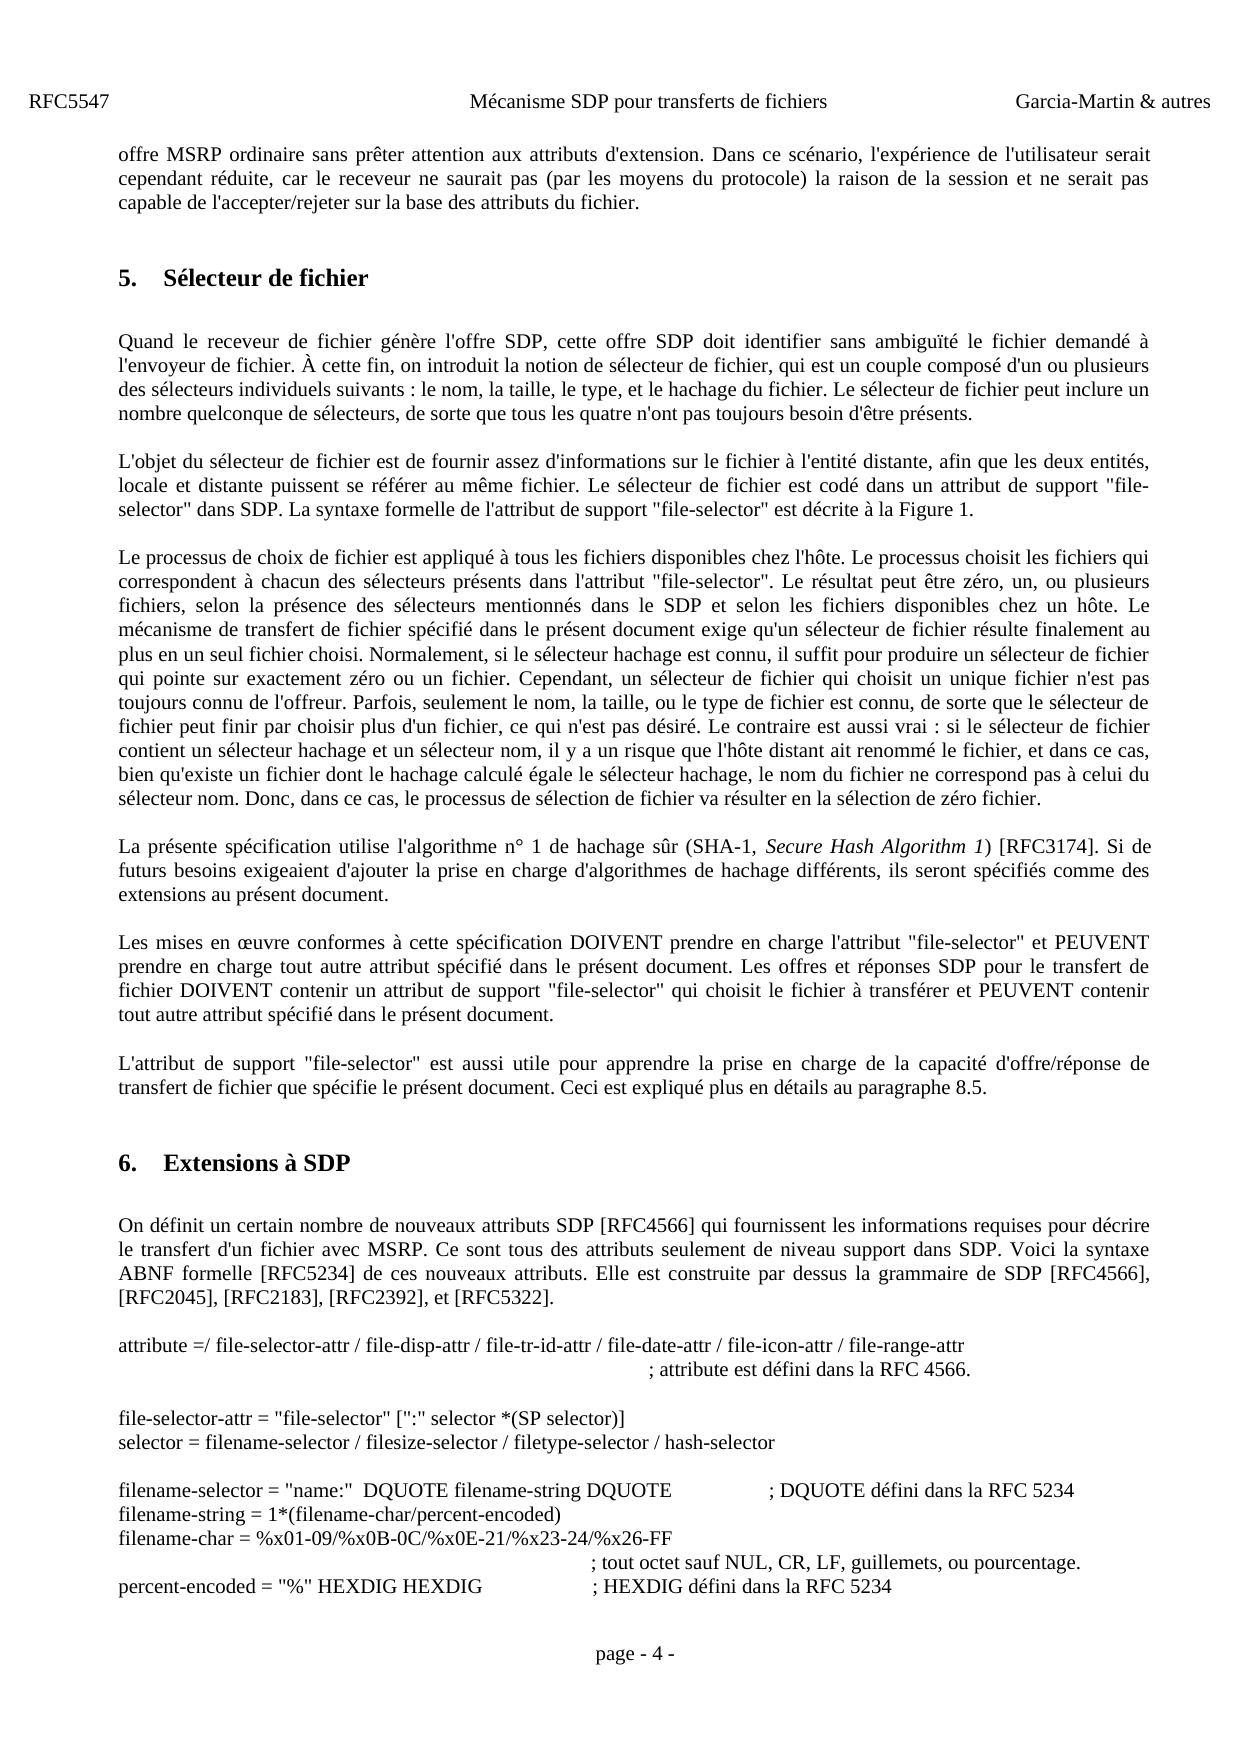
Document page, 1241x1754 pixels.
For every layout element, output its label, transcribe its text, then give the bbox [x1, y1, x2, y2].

text On définit un certain nombre de nouveaux attributs SDP [RFC4566] qui fournissent les informations requises pour décrire le transfert d'un fichier avec MSRP. Ce sont tous des attributs seulement de niveau support dans SDP. Voici la syntaxe ABNF formelle [RFC5234] de ces nouveaux attributs. Elle est construite par dessus la grammaire de SDP [RFC4566], [RFC2045], [RFC2183], [RFC2392], et [RFC5322]. [118, 1213, 1152, 1309]
text ; attribute est défini dans la RFC 4566. [118, 1357, 1152, 1381]
text Quand le receveur de fichier génère l'offre SDP, cette offre SDP doit identifier sans ambiguïté le fichier demandé à l'envoyeur de fichier. À cette fin, on introduit la notion de sélecteur de fichier, qui est un couple composé d'un ou plusieurs des sélecteurs individuels suivants : le nom, la taille, le type, et le hachage du fichier. Le sélecteur de fichier peut inclure un nombre quelconque de sélecteurs, de sorte que tous les quatre n'ont pas toujours besoin d'être présents. [118, 329, 1152, 425]
text La présente spécification utilise l'algorithme n° 1 de hachage sûr (SHA-1, Secure Hash Algorithm 1) [RFC3174]. Si de futurs besoins exigeaient d'ajouter la prise en charge d'algorithmes de hachage différents, ils seront spécifiés comme des extensions au présent document. [118, 834, 1152, 906]
text attribute =/ file-selector-attr / file-disp-attr / file-tr-id-attr / file-date-attr / file-icon-attr / file-range-attr [118, 1333, 1152, 1357]
subtitle 5. Sélecteur de fichier [118, 263, 1152, 292]
text filename-selector = "name:" DQUOTE filename-string DQUOTE ; DQUOTE défini dans la RFC 5234 [118, 1478, 1152, 1502]
text percent-encoded = "%" HEXDIG HEXDIG ; HEXDIG défini dans la RFC 5234 [118, 1574, 1152, 1598]
subtitle 6. Extensions à SDP [118, 1148, 1152, 1176]
text offre MSRP ordinaire sans prêter attention aux attributs d'extension. Dans ce scénario, l'expérience de l'utilisateur serait cependant réduite, car le receveur ne saurait pas (par les moyens du protocole) la raison de la session et ne serait pas capable de l'accepter/rejeter sur la base des attributs du fichier. [118, 142, 1152, 214]
text filename-string = 1*(filename-char/percent-encoded) [118, 1502, 1152, 1526]
text L'objet du sélecteur de fichier est de fournir assez d'informations sur le fichier à l'entité distante, afin que les deux entités, locale et distante puissent se référer au même fichier. Le sélecteur de fichier est codé dans un attribut de support "file-selector" dans SDP. La syntaxe formelle de l'attribut de support "file-selector" est décrite à la Figure 1. [118, 449, 1152, 521]
text Les mises en œuvre conformes à cette spécification DOIVENT prendre en charge l'attribut "file-selector" et PEUVENT prendre en charge tout autre attribut spécifié dans le présent document. Les offres et réponses SDP pour le transfert de fichier DOIVENT contenir un attribut de support "file-selector" qui choisit le fichier à transférer et PEUVENT contenir tout autre attribut spécifié dans le présent document. [118, 930, 1152, 1026]
text filename-char = %x01-09/%x0B-0C/%x0E-21/%x23-24/%x26-FF [118, 1526, 1152, 1550]
text Le processus de choix de fichier est appliqué à tous les fichiers disponibles chez l'hôte. Le processus choisit les fichiers qui correspondent à chacun des sélecteurs présents dans l'attribut "file-selector". Le résultat peut être zéro, un, ou plusieurs fichiers, selon la présence des sélecteurs mentionnés dans le SDP et selon les fichiers disponibles chez un hôte. Le mécanisme de transfert de fichier spécifié dans le présent document exige qu'un sélecteur de fichier résulte finalement au plus en un seul fichier choisi. Normalement, si le sélecteur hachage est connu, il suffit pour produire un sélecteur de fichier qui pointe sur exactement zéro ou un fichier. Cependant, un sélecteur de fichier qui choisit un unique fichier n'est pas toujours connu de l'offreur. Parfois, seulement le nom, la taille, ou le type de fichier est connu, de sorte que le sélecteur de fichier peut finir par choisir plus d'un fichier, ce qui n'est pas désiré. Le contraire est aussi vrai : si le sélecteur de fichier contient un sélecteur hachage et un sélecteur nom, il y a un risque que l'hôte distant ait renommé le fichier, et dans ce cas, bien qu'existe un fichier dont le hachage calculé égale le sélecteur hachage, le nom du fichier ne correspond pas à celui du sélecteur nom. Donc, dans ce cas, le processus de sélection de fichier va résulter en la sélection de zéro fichier. [118, 545, 1152, 810]
text file-selector-attr = "file-selector" [":" selector *(SP selector)] [118, 1406, 1152, 1429]
text ; tout octet sauf NUL, CR, LF, guillemets, ou pourcentage. [118, 1550, 1152, 1574]
text L'attribut de support "file-selector" est aussi utile pour apprendre la prise en charge de la capacité d'offre/réponse de transfert de fichier que spécifie le présent document. Ceci est expliqué plus en détails au paragraphe 8.5. [118, 1051, 1152, 1099]
text selector = filename-selector / filesize-selector / filetype-selector / hash-selector [118, 1429, 1152, 1454]
